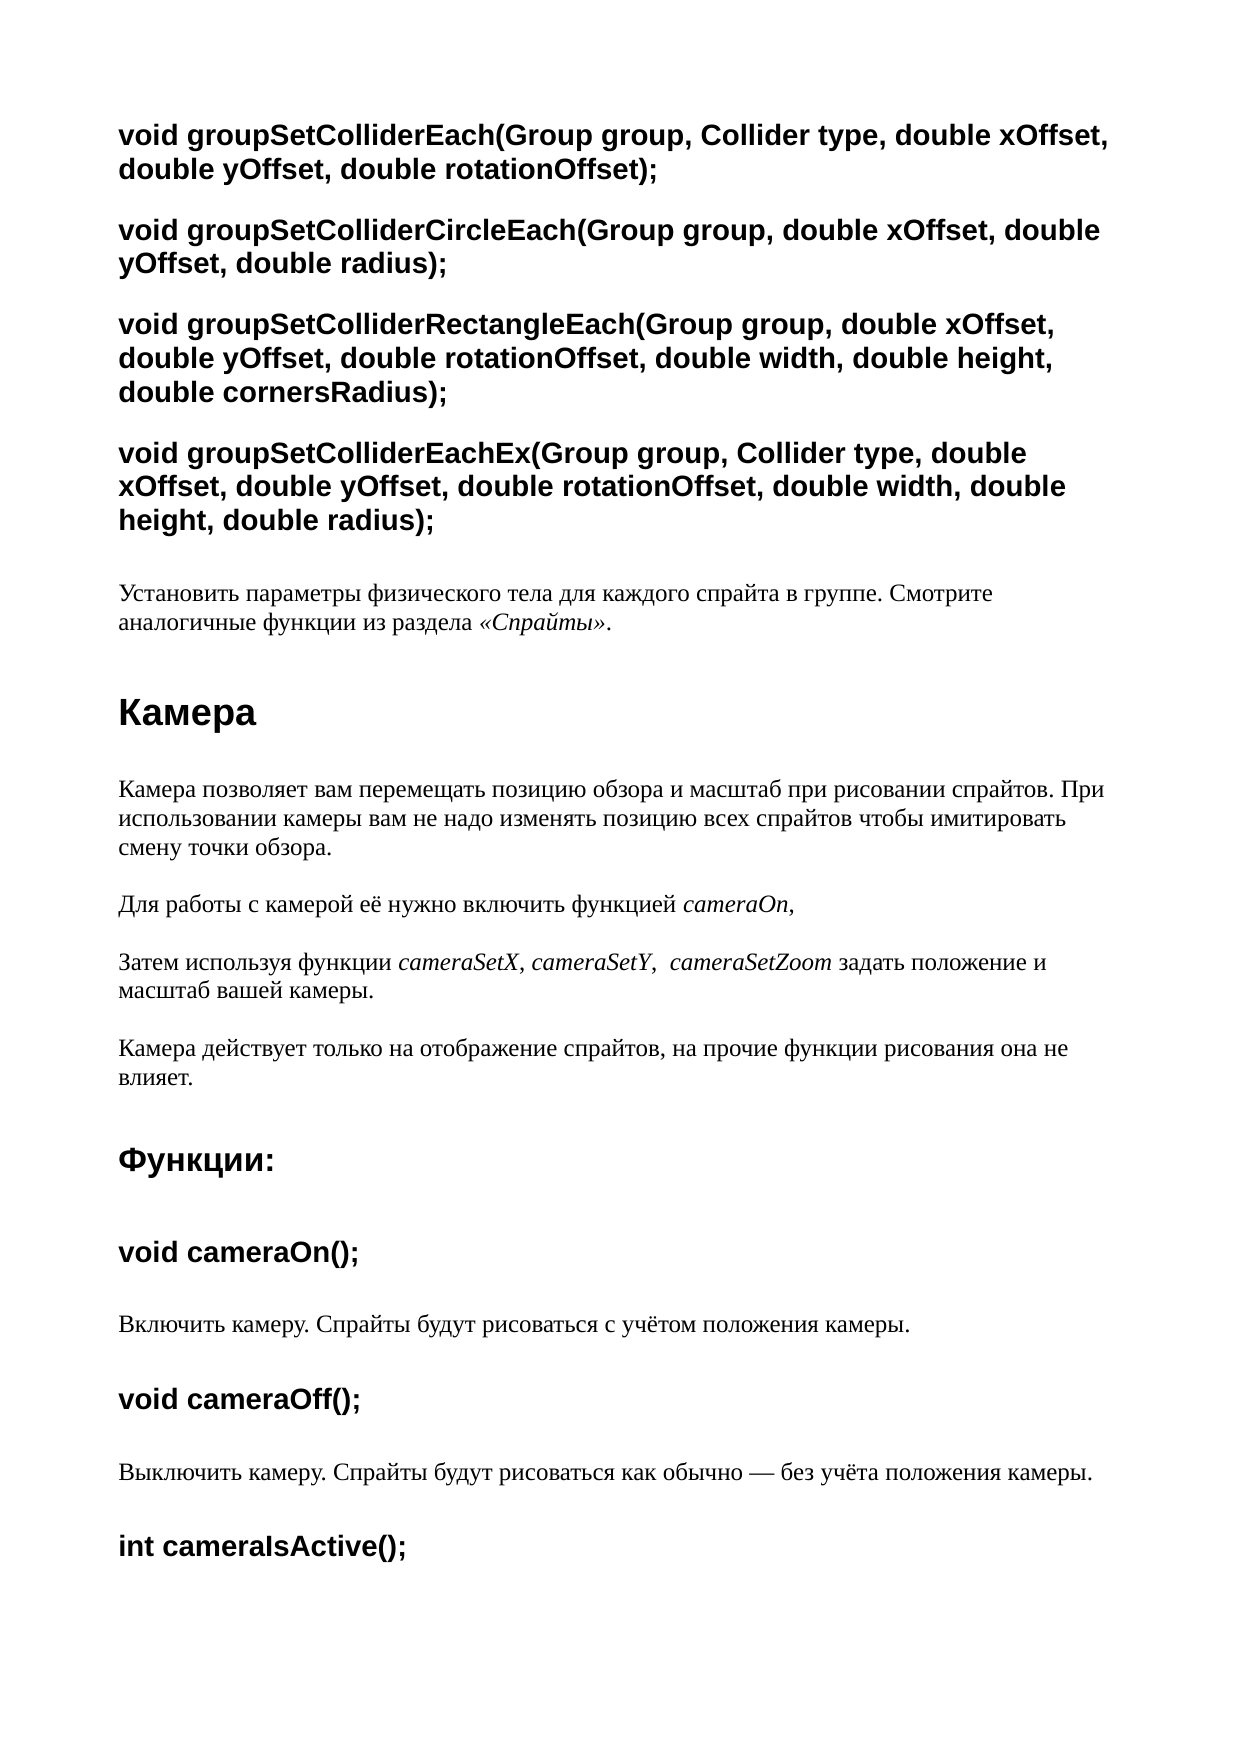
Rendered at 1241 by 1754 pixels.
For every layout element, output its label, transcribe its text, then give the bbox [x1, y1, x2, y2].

subtitle int cameraIsActive(); [118, 1529, 1122, 1562]
subtitle void groupSetColliderRectangleEach(Group group, double xOffset, double yOffset, double rotationOffset, double width, double height, double cornersRadius); [118, 307, 1122, 408]
subtitle void cameraOff(); [118, 1382, 1122, 1415]
text Камера позволяет вам перемещать позицию обзора и масштаб при рисовании спрайтов. При использовании камеры вам не надо изменять позицию всех спрайтов чтобы имитировать смену точки обзора. [118, 774, 1122, 861]
subtitle Камера [118, 689, 1122, 733]
text Включить камеру. Спрайты будут рисоваться с учётом положения камеры. [118, 1309, 1122, 1338]
subtitle void cameraOn(); [118, 1234, 1122, 1268]
subtitle void groupSetColliderEach(Group group, Collider type, double xOffset, double yOffset, double rotationOffset); [118, 118, 1122, 186]
text Затем используя функции cameraSetX, cameraSetY, cameraSetZoom задать положение и масштаб вашей камеры. [118, 947, 1122, 1004]
subtitle void groupSetColliderCircleEach(Group group, double xOffset, double yOffset, double radius); [118, 213, 1122, 280]
subtitle void groupSetColliderEachEx(Group group, Collider type, double xOffset, double yOffset, double rotationOffset, double width, double height, double radius); [118, 436, 1122, 537]
text Выключить камеру. Спрайты будут рисоваться как обычно — без учёта положения камеры. [118, 1457, 1122, 1485]
subtitle Функции: [118, 1140, 1122, 1179]
text Для работы с камерой её нужно включить функцией cameraOn, [118, 889, 1122, 918]
text Камера действует только на отображение спрайтов, на прочие функции рисования она не влияет. [118, 1033, 1122, 1091]
text Установить параметры физического тела для каждого спрайта в группе. Смотрите аналогичные функции из раздела «Спрайты». [118, 578, 1122, 636]
